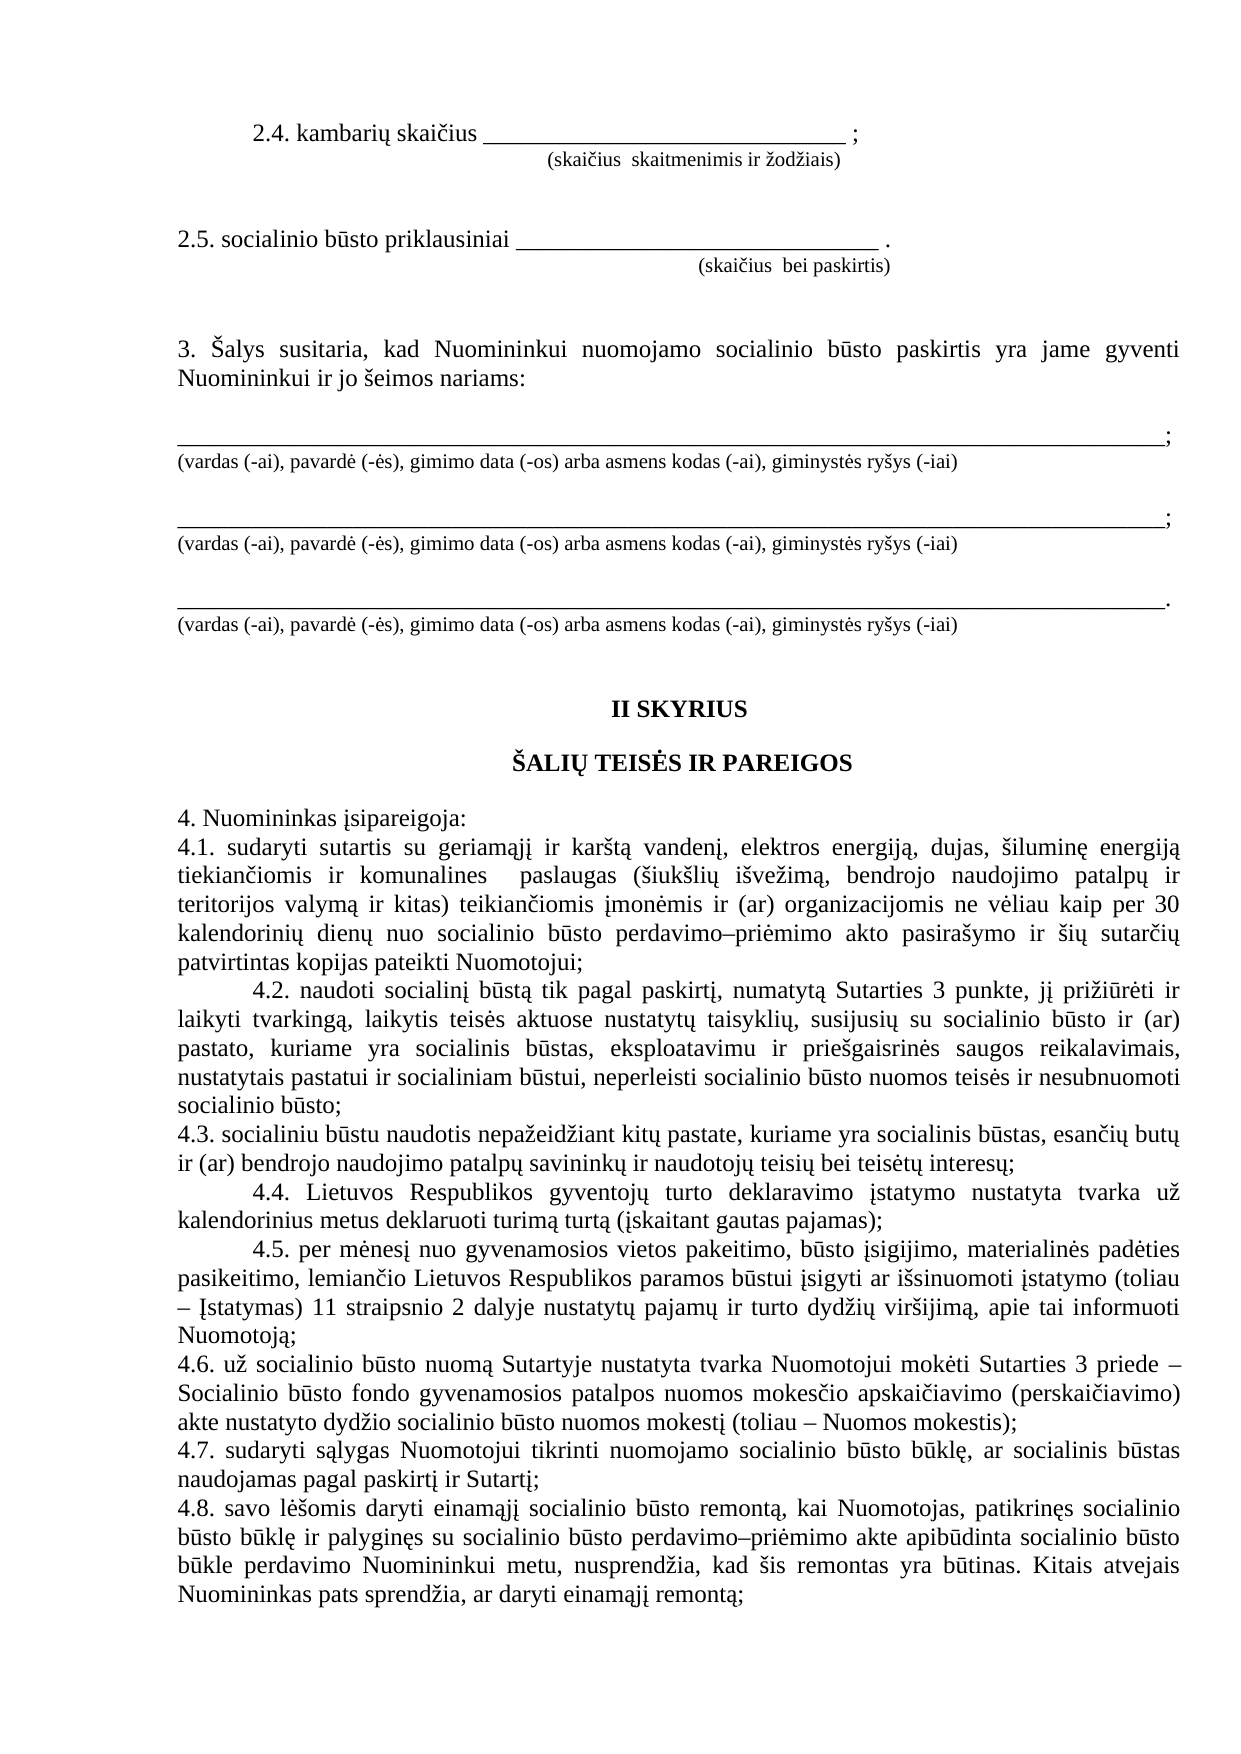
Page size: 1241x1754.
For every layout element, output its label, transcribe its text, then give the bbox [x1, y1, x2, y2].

text (skaičius bei paskirtis) [177, 252, 1181, 277]
text _______________________________________________________________________________; [177, 420, 1181, 449]
text _______________________________________________________________________________; [177, 502, 1181, 531]
text (vardas (-ai), pavardė (-ės), gimimo data (-os) arba asmens kodas (-ai), giminystės ryšys (-iai) [177, 531, 1181, 555]
text 2.5. socialinio būsto priklausiniai _____________________________ . [177, 224, 1181, 252]
text 4.7. sudaryti sąlygas Nuomotojui tikrinti nuomojamo socialinio būsto būklę, ar socialinis būstas naudojamas pagal paskirtį ir Sutartį; [177, 1435, 1181, 1493]
text 4.6. už socialinio būsto nuomą Sutartyje nustatyta tvarka Nuomotojui mokėti Sutarties 3 priede – Socialinio būsto fondo gyvenamosios patalpos nuomos mokesčio apskaičiavimo (perskaičiavimo) akte nustatyto dydžio socialinio būsto nuomos mokestį (toliau – Nuomos mokestis); [177, 1349, 1181, 1435]
text 4.1. sudaryti sutartis su geriamąjį ir karštą vandenį, elektros energiją, dujas, šiluminę energiją tiekiančiomis ir komunalines paslaugas (šiukšlių išvežimą, bendrojo naudojimo patalpų ir teritorijos valymą ir kitas) teikiančiomis įmonėmis ir (ar) organizacijomis ne vėliau kaip per 30 kalendorinių dienų nuo socialinio būsto perdavimo–priėmimo akto pasirašymo ir šių sutarčių patvirtintas kopijas pateikti Nuomotojui; [177, 832, 1181, 975]
text 4.8. savo lėšomis daryti einamąjį socialinio būsto remontą, kai Nuomotojas, patikrinęs socialinio būsto būklę ir palyginęs su socialinio būsto perdavimo–priėmimo akte apibūdinta socialinio būsto būkle perdavimo Nuomininkui metu, nusprendžia, kad šis remontas yra būtinas. Kitais atvejais Nuomininkas pats sprendžia, ar daryti einamąjį remontą; [177, 1493, 1181, 1608]
text (vardas (-ai), pavardė (-ės), gimimo data (-os) arba asmens kodas (-ai), giminystės ryšys (-iai) [177, 449, 1181, 473]
text (skaičius skaitmenimis ir žodžiais) [177, 147, 1181, 171]
text II SKYRIUS [177, 694, 1181, 722]
text 4. Nuomininkas įsipareigoja: [177, 803, 1181, 832]
text 4.2. naudoti socialinį būstą tik pagal paskirtį, numatytą Sutarties 3 punkte, jį prižiūrėti ir laikyti tvarkingą, laikytis teisės aktuose nustatytų taisyklių, susijusių su socialinio būsto ir (ar) pastato, kuriame yra socialinis būstas, eksploatavimu ir priešgaisrinės saugos reikalavimais, nustatytais pastatui ir socialiniam būstui, neperleisti socialinio būsto nuomos teisės ir nesubnuomoti socialinio būsto; [177, 975, 1181, 1119]
text 4.4. Lietuvos Respublikos gyventojų turto deklaravimo įstatymo nustatyta tvarka už kalendorinius metus deklaruoti turimą turtą (įskaitant gautas pajamas); [177, 1177, 1181, 1234]
text ŠALIŲ TEISĖS IR PAREIGOS [177, 748, 1181, 777]
text 2.4. kambarių skaičius _____________________________ ; [177, 118, 1181, 147]
text 4.3. socialiniu būstu naudotis nepažeidžiant kitų pastate, kuriame yra socialinis būstas, esančių butų ir (ar) bendrojo naudojimo patalpų savininkų ir naudotojų teisių bei teisėtų interesų; [177, 1119, 1181, 1177]
text _______________________________________________________________________________. [177, 583, 1181, 612]
text (vardas (-ai), pavardė (-ės), gimimo data (-os) arba asmens kodas (-ai), giminystės ryšys (-iai) [177, 612, 1181, 636]
text 3. Šalys susitaria, kad Nuomininkui nuomojamo socialinio būsto paskirtis yra jame gyventi Nuomininkui ir jo šeimos nariams: [177, 334, 1181, 392]
text 4.5. per mėnesį nuo gyvenamosios vietos pakeitimo, būsto įsigijimo, materialinės padėties pasikeitimo, lemiančio Lietuvos Respublikos paramos būstui įsigyti ar išsinuomoti įstatymo (toliau – Įstatymas) 11 straipsnio 2 dalyje nustatytų pajamų ir turto dydžių viršijimą, apie tai informuoti Nuomotoją; [177, 1234, 1181, 1349]
